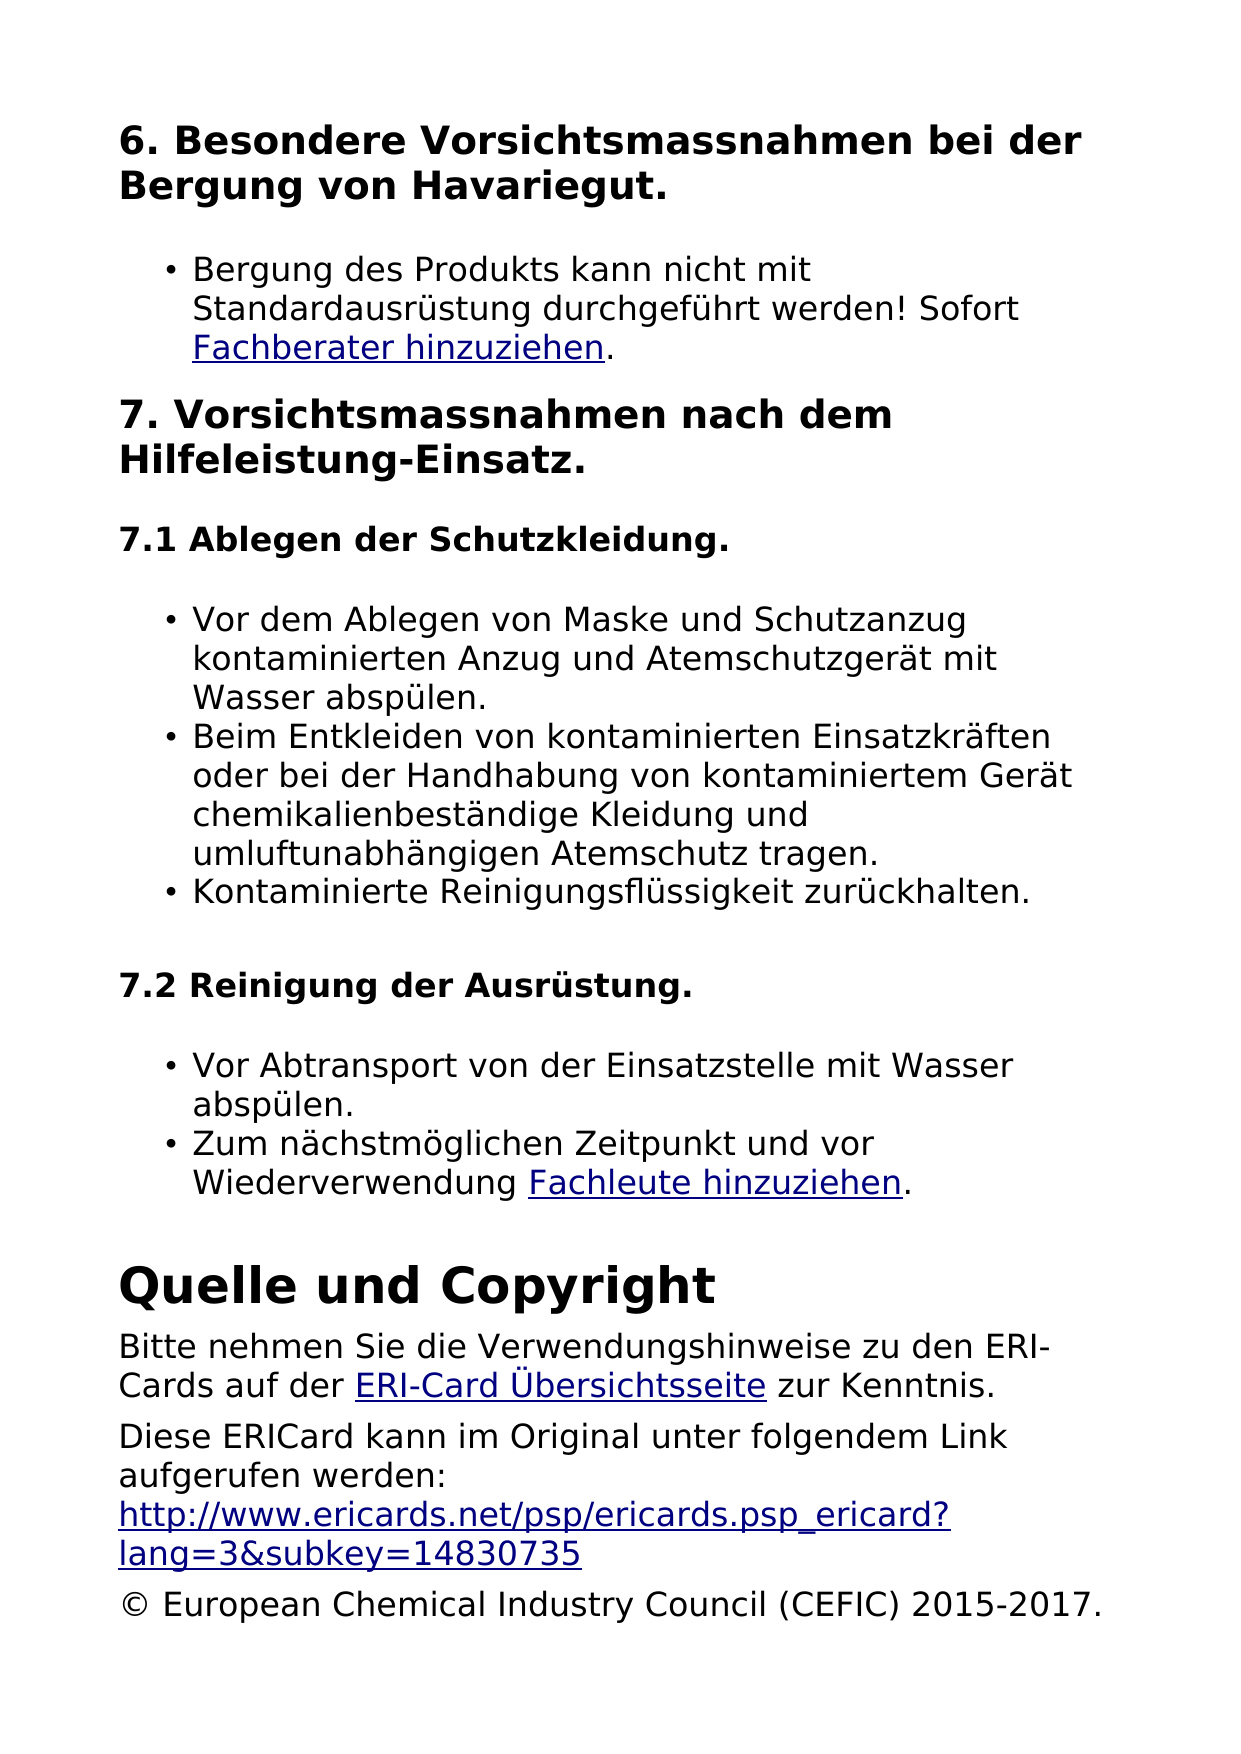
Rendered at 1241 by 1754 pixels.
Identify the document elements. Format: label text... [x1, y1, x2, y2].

subtitle 7.2 Reinigung der Ausrüstung. [118, 966, 1122, 1005]
list Beim Entkleiden von kontaminierten Einsatzkräften oder bei der Handhabung von kontaminiertem Gerät chemikalienbeständige Kleidung und umluftunabhängigen Atemschutz tragen. [177, 717, 1122, 873]
subtitle Quelle und Copyright [118, 1257, 1122, 1315]
list Kontaminierte Reinigungsflüssigkeit zurückhalten. [177, 873, 1122, 912]
list Bergung des Produkts kann nicht mit Standardausrüstung durchgeführt werden! Sofort Fachberater hinzuziehen. [177, 251, 1122, 367]
list Vor dem Ablegen von Maske und Schutzanzug kontaminierten Anzug und Atemschutzgerät mit Wasser abspülen. [177, 601, 1122, 717]
list Zum nächstmöglichen Zeitpunkt und vor Wiederverwendung Fachleute hinzuziehen. [177, 1125, 1122, 1202]
text © European Chemical Industry Council (CEFIC) 2015-2017. [118, 1586, 1122, 1624]
subtitle 6. Besondere Vorsichtsmassnahmen bei der Bergung von Havariegut. [118, 118, 1122, 208]
text Diese ERICard kann im Original unter folgendem Link aufgerufen werden: http://www.ericards.net/psp/ericards.psp_ericard?lang=3&subkey=14830735 [118, 1418, 1122, 1573]
subtitle 7. Vorsichtsmassnahmen nach dem Hilfeleistung-Einsatz. [118, 392, 1122, 482]
list Vor Abtransport von der Einsatzstelle mit Wasser abspülen. [177, 1047, 1122, 1125]
text Bitte nehmen Sie die Verwendungshinweise zu den ERI-Cards auf der ERI-Card Übersichtsseite zur Kenntnis. [118, 1328, 1122, 1405]
subtitle 7.1 Ablegen der Schutzkleidung. [118, 520, 1122, 559]
